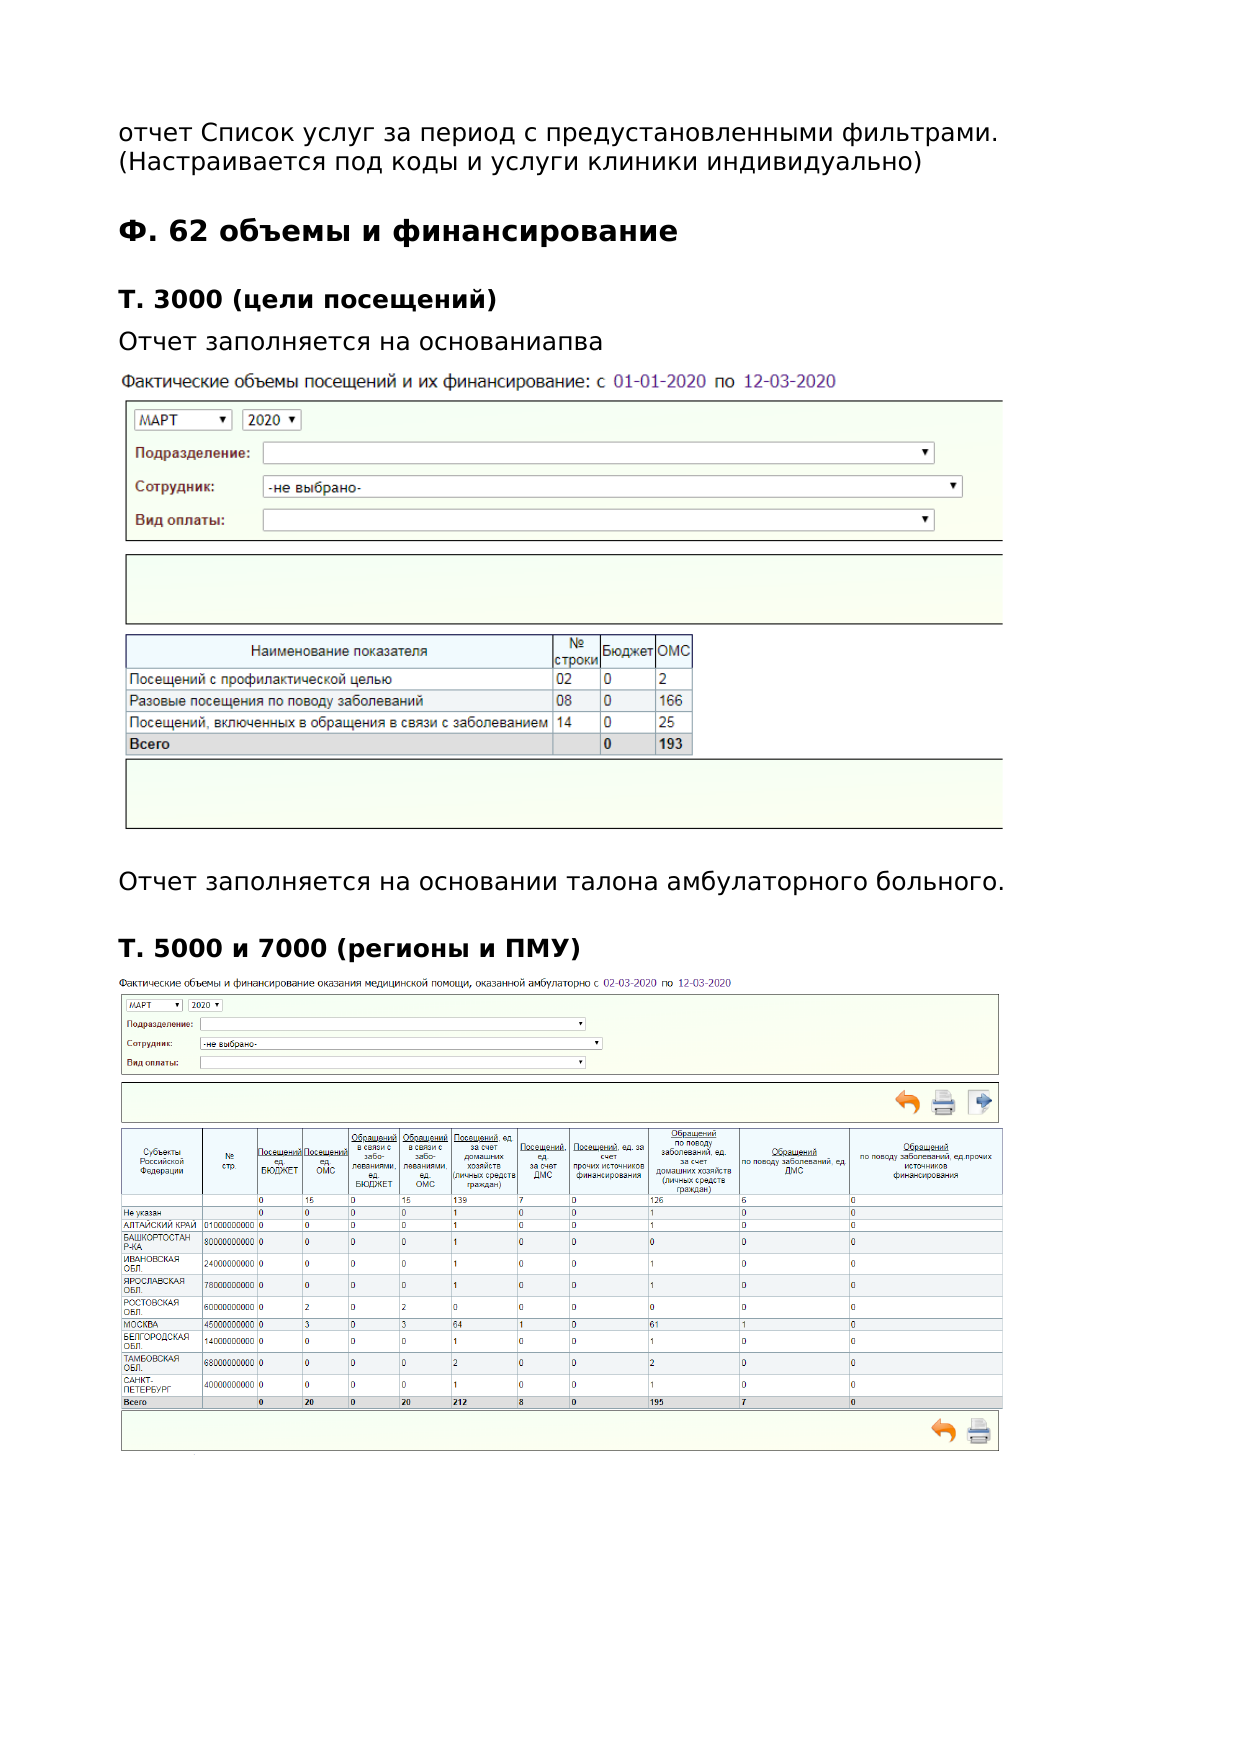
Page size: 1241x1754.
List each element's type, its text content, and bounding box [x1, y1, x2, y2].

text отчет Список услуг за период с предустановленными фильтрами. (Настраивается под коды и услуги клиники индивидуально) [118, 118, 1122, 176]
subtitle Т. 5000 и 7000 (регионы и ПМУ) [118, 934, 1122, 963]
text Отчет заполняется на основании талона амбулаторного больного. [118, 867, 1122, 896]
text Отчет заполняется на основаниапва [118, 327, 1122, 356]
subtitle Т. 3000 (цели посещений) [118, 285, 1122, 314]
picture [118, 975, 1003, 1455]
subtitle Ф. 62 объемы и финансирование [118, 214, 1122, 248]
picture [118, 368, 1003, 855]
